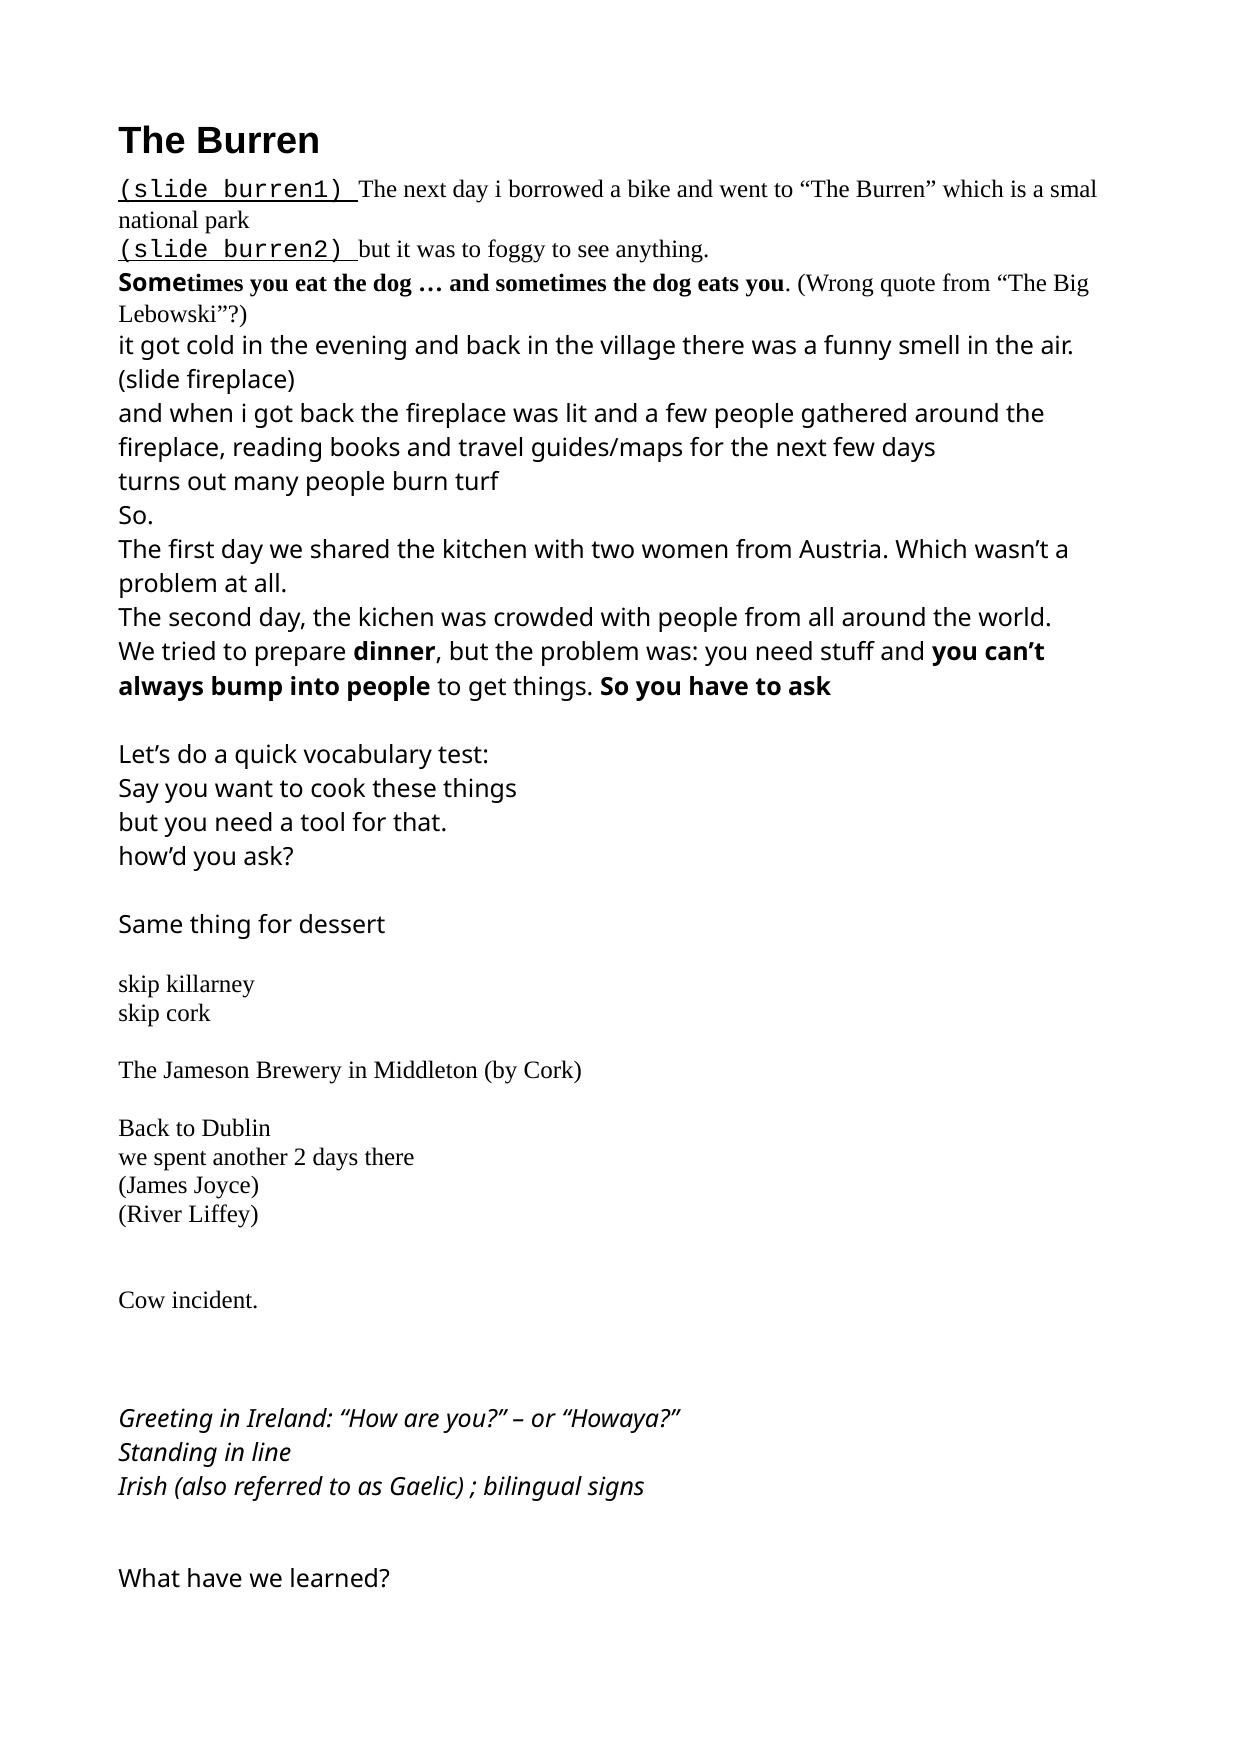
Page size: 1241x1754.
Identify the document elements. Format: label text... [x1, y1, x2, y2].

text Say you want to cook these things [118, 770, 1122, 804]
text but you need a tool for that. [118, 804, 1122, 838]
text The Jameson Brewery in Middleton (by Cork) [118, 1056, 1122, 1084]
text Standing in line [118, 1435, 1122, 1469]
text (slide burren1) The next day i borrowed a bike and went to “The Burren” which is a smal national park [118, 174, 1122, 234]
text Cow incident. [118, 1286, 1122, 1314]
text Back to Dublin [118, 1113, 1122, 1142]
text we spent another 2 days there [118, 1142, 1122, 1171]
text Irish (also referred to as Gaelic) ; bilingual signs [118, 1469, 1122, 1503]
text (River Liffey) [118, 1199, 1122, 1228]
text skip cork [118, 998, 1122, 1027]
text We tried to prepare dinner, but the problem was: you need stuff and you can’t always bump into people to get things. So you have to ask [118, 634, 1122, 702]
text it got cold in the evening and back in the village there was a funny smell in the air. (slide fireplace) [118, 327, 1122, 396]
text how’d you ask? [118, 838, 1122, 872]
text So. [118, 498, 1122, 532]
text Let’s do a quick vocabulary test: [118, 736, 1122, 770]
text Sometimes you eat the dog … and sometimes the dog eats you. (Wrong quote from “The Big Lebowski”?) [118, 265, 1122, 327]
text (slide burren2) but it was to foggy to see anything. [118, 234, 1122, 265]
text skip killarney [118, 969, 1122, 998]
text Greeting in Ireland: “How are you?” – or “Howaya?” [118, 1401, 1122, 1435]
subtitle The Burren [118, 118, 1122, 162]
text turns out many people burn turf [118, 464, 1122, 498]
text The second day, the kichen was crowded with people from all around the world. [118, 600, 1122, 634]
text (James Joyce) [118, 1171, 1122, 1199]
text The first day we shared the kitchen with two women from Austria. Which wasn’t a problem at all. [118, 532, 1122, 600]
text What have we learned? [118, 1560, 1122, 1594]
text Same thing for dessert [118, 907, 1122, 941]
text and when i got back the fireplace was lit and a few people gathered around the fireplace, reading books and travel guides/maps for the next few days [118, 396, 1122, 464]
